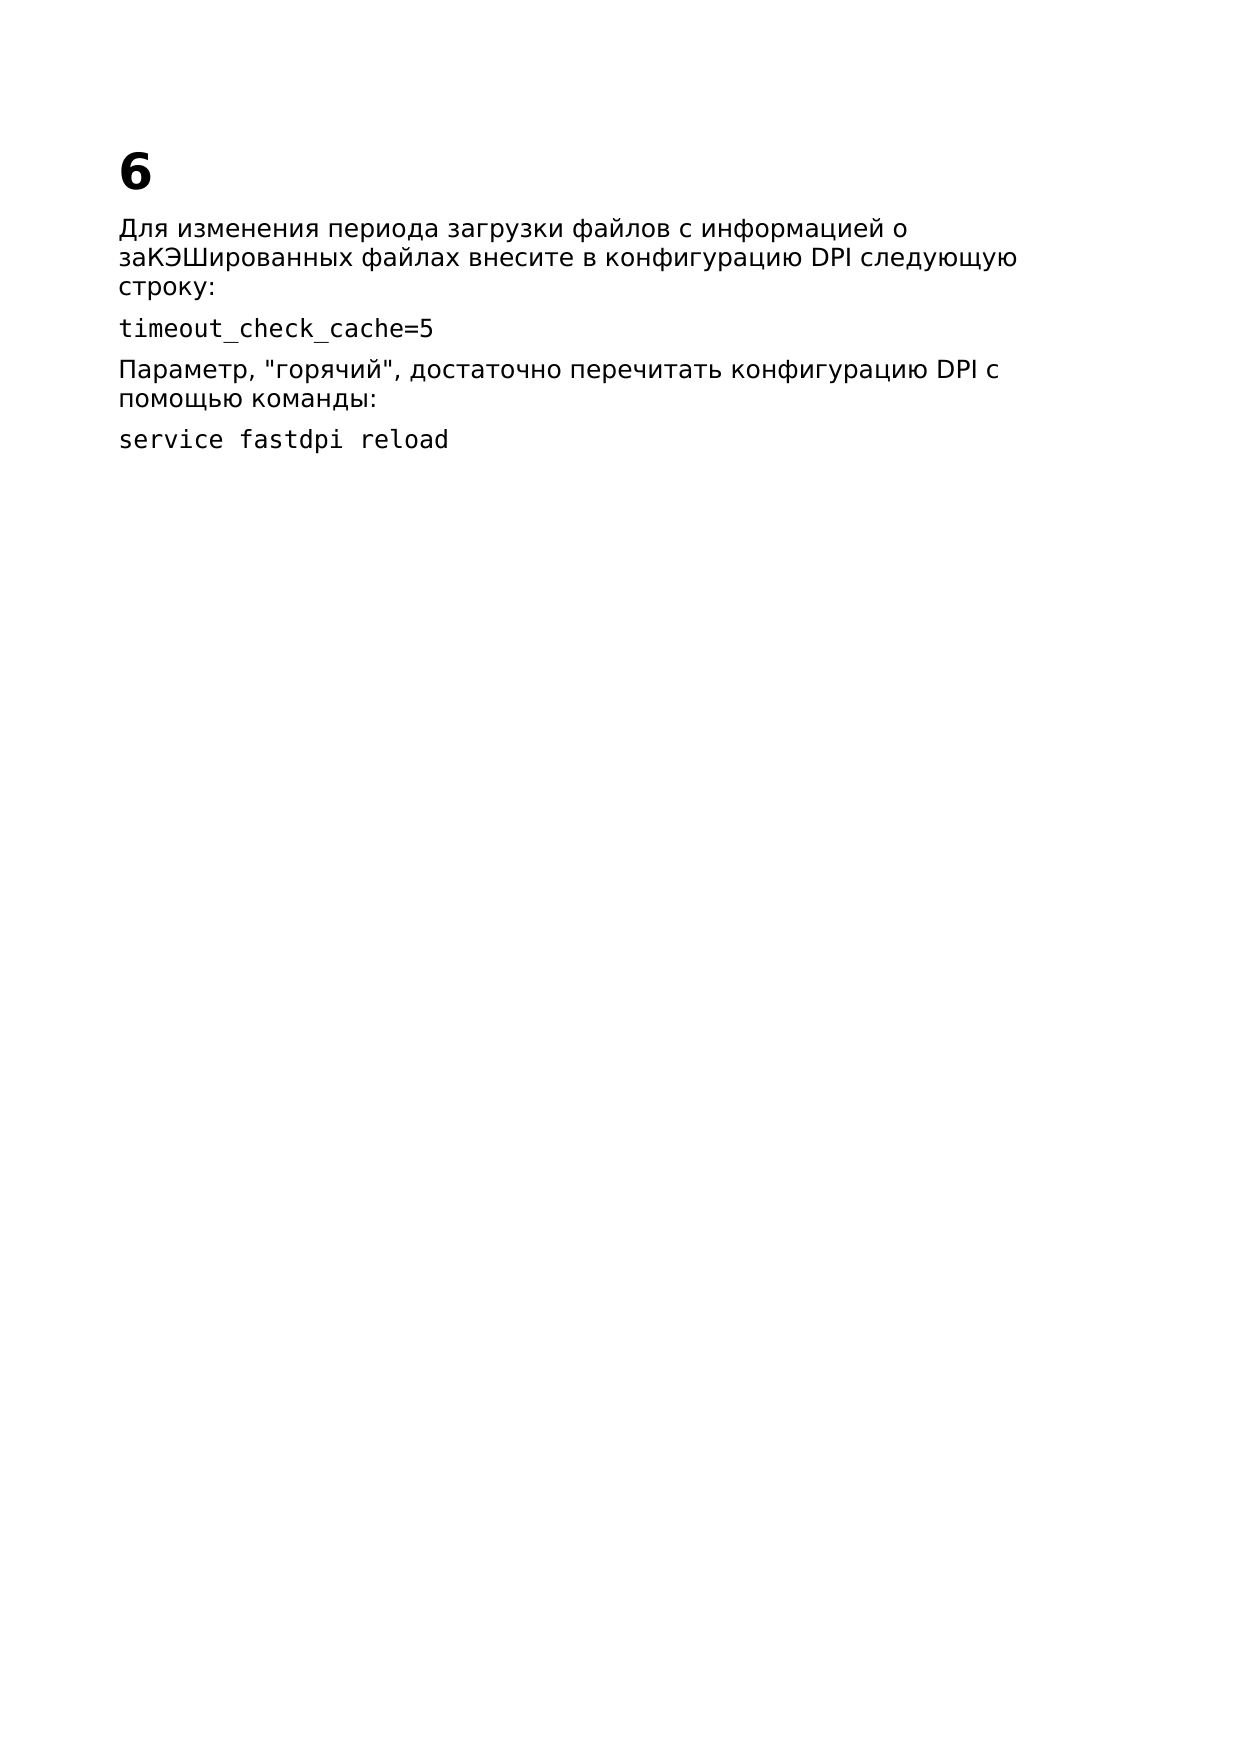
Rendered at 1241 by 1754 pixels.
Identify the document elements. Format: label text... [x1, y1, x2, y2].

text timeout_check_cache=5 [118, 314, 1122, 343]
subtitle 6 [118, 143, 1122, 201]
text Для изменения периода загрузки файлов с информацией о заКЭШированных файлах внесите в конфигурацию DPI следующую строку: [118, 214, 1122, 301]
text service fastdpi reload [118, 426, 1122, 455]
text Параметр, "горячий", достаточно перечитать конфигурацию DPI с помощью команды: [118, 355, 1122, 413]
